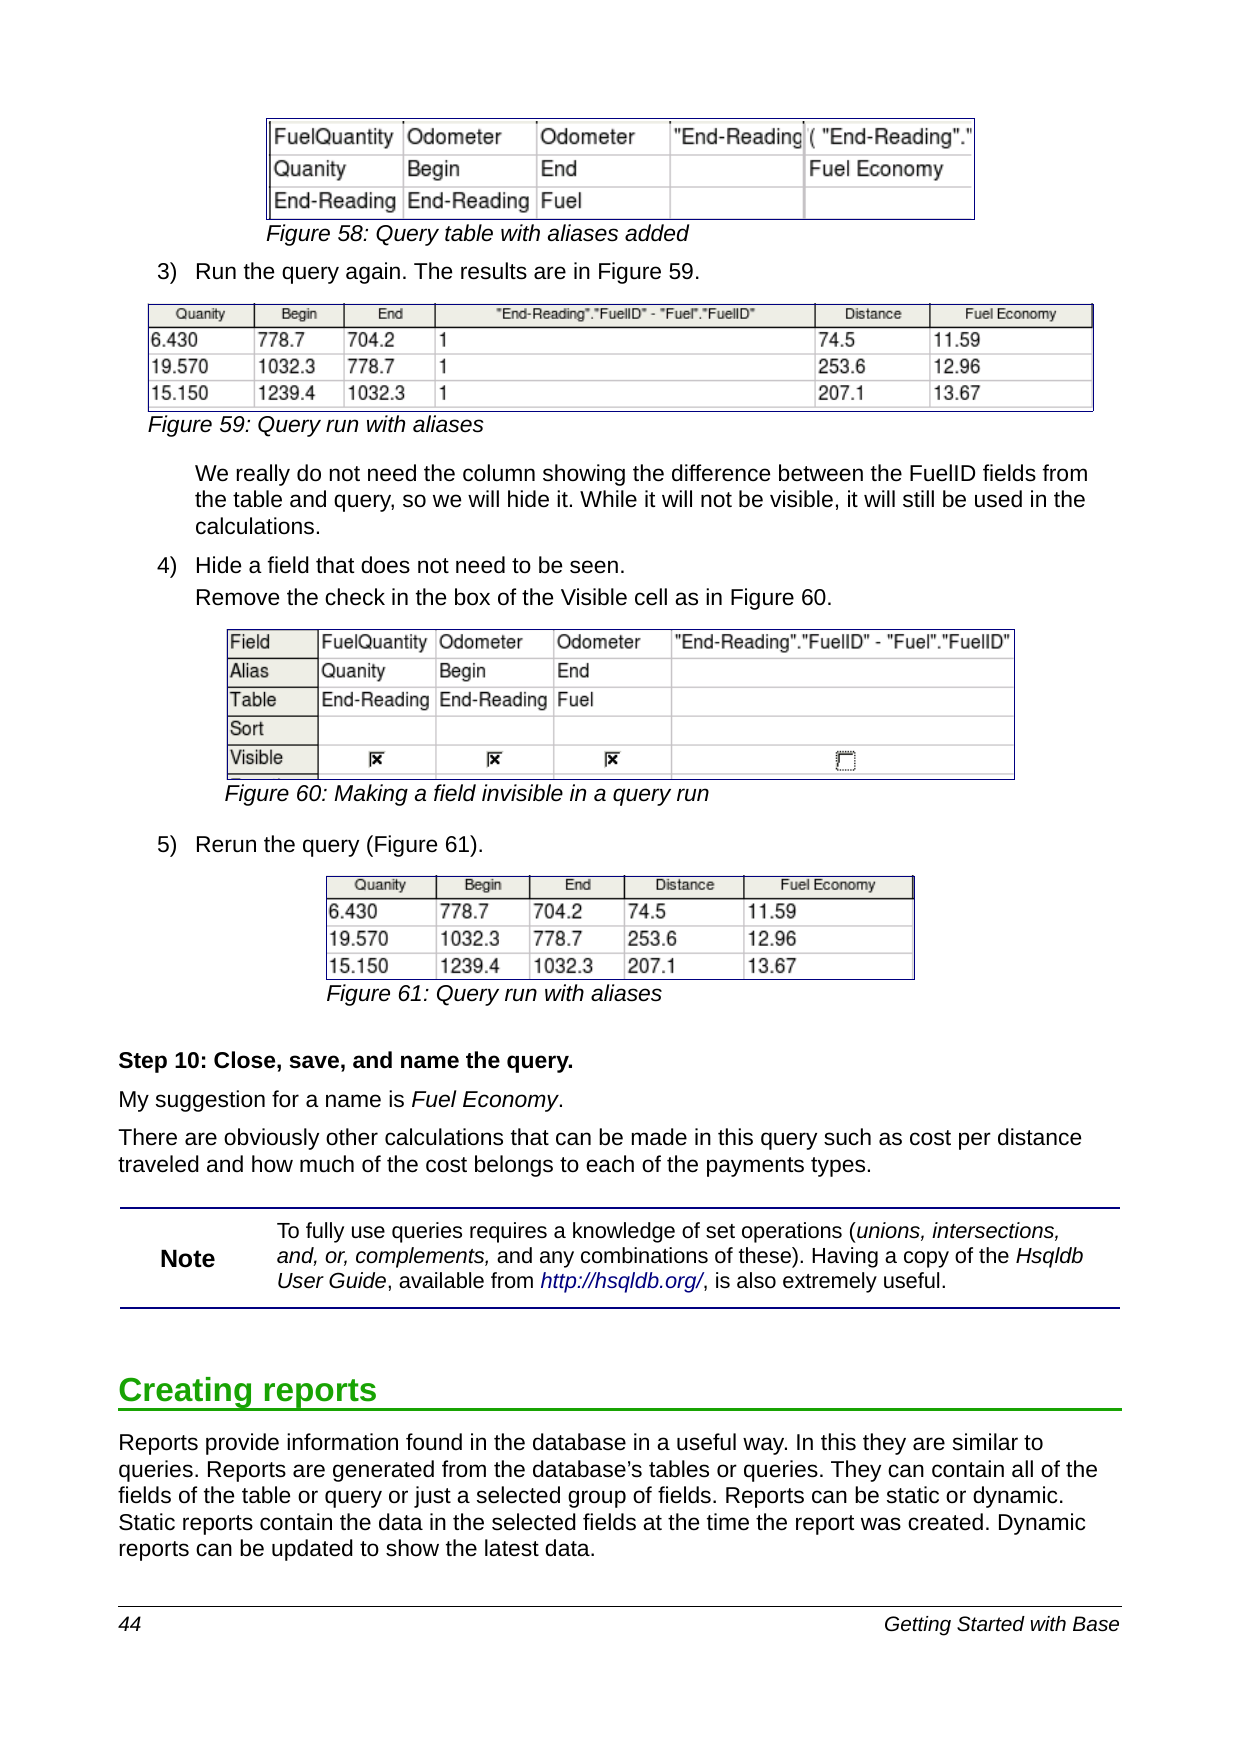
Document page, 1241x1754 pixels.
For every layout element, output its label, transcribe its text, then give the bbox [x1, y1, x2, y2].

text Figure 58: Query table with aliases added [266, 220, 974, 246]
text Figure 60: Making a field invisible in a query run [224, 629, 1016, 806]
picture [268, 121, 972, 219]
picture [327, 877, 914, 979]
text There are obviously other calculations that can be made in this query such as cost per distance traveled and how much of the cost belongs to each of the payments types. [118, 1124, 1122, 1177]
picture [149, 305, 1093, 411]
list Rerun the query (Figure 61). [177, 831, 1122, 857]
text Reports provide information found in the database in a useful way. In this they are similar to queries. Reports are generated from the database’s tables or queries. They can contain all of the fields of the table or query or just a selected group of fields. Reports can be static or dynamic. Static reports contain the data in the selected fields at the time the report was created. Dynamic reports can be updated to show the latest data. [118, 1429, 1122, 1561]
list Hide a field that does not need to be seen. [177, 552, 1122, 578]
text My suggestion for a name is Fuel Economy. [118, 1086, 1122, 1112]
text Figure 61: Query run with aliases [326, 980, 914, 1006]
text Figure 59: Query run with aliases [148, 412, 1093, 438]
picture [228, 630, 1014, 779]
list We really do not need the column showing the difference between the FuelID fields from the table and query, so we will hide it. While it will not be visible, it will still be used in the calculations. [195, 460, 1122, 539]
list Remove the check in the box of the Visible cell as in Figure 60. [195, 584, 1122, 611]
table_header To fully use queries requires a knowledge of set operations (unions, intersections, and, or, complements, and any combinations of these). Having a copy of the Hsqldb User Guide, available from http://hsqldb.org/, is also extremely useful. [255, 1209, 1119, 1307]
list Run the query again. The results are in Figure 59. [177, 258, 1122, 285]
text Step 10: Close, save, and name the query. [118, 1047, 1122, 1073]
table_header Note [120, 1209, 255, 1307]
subtitle Creating reports [118, 1370, 1122, 1408]
